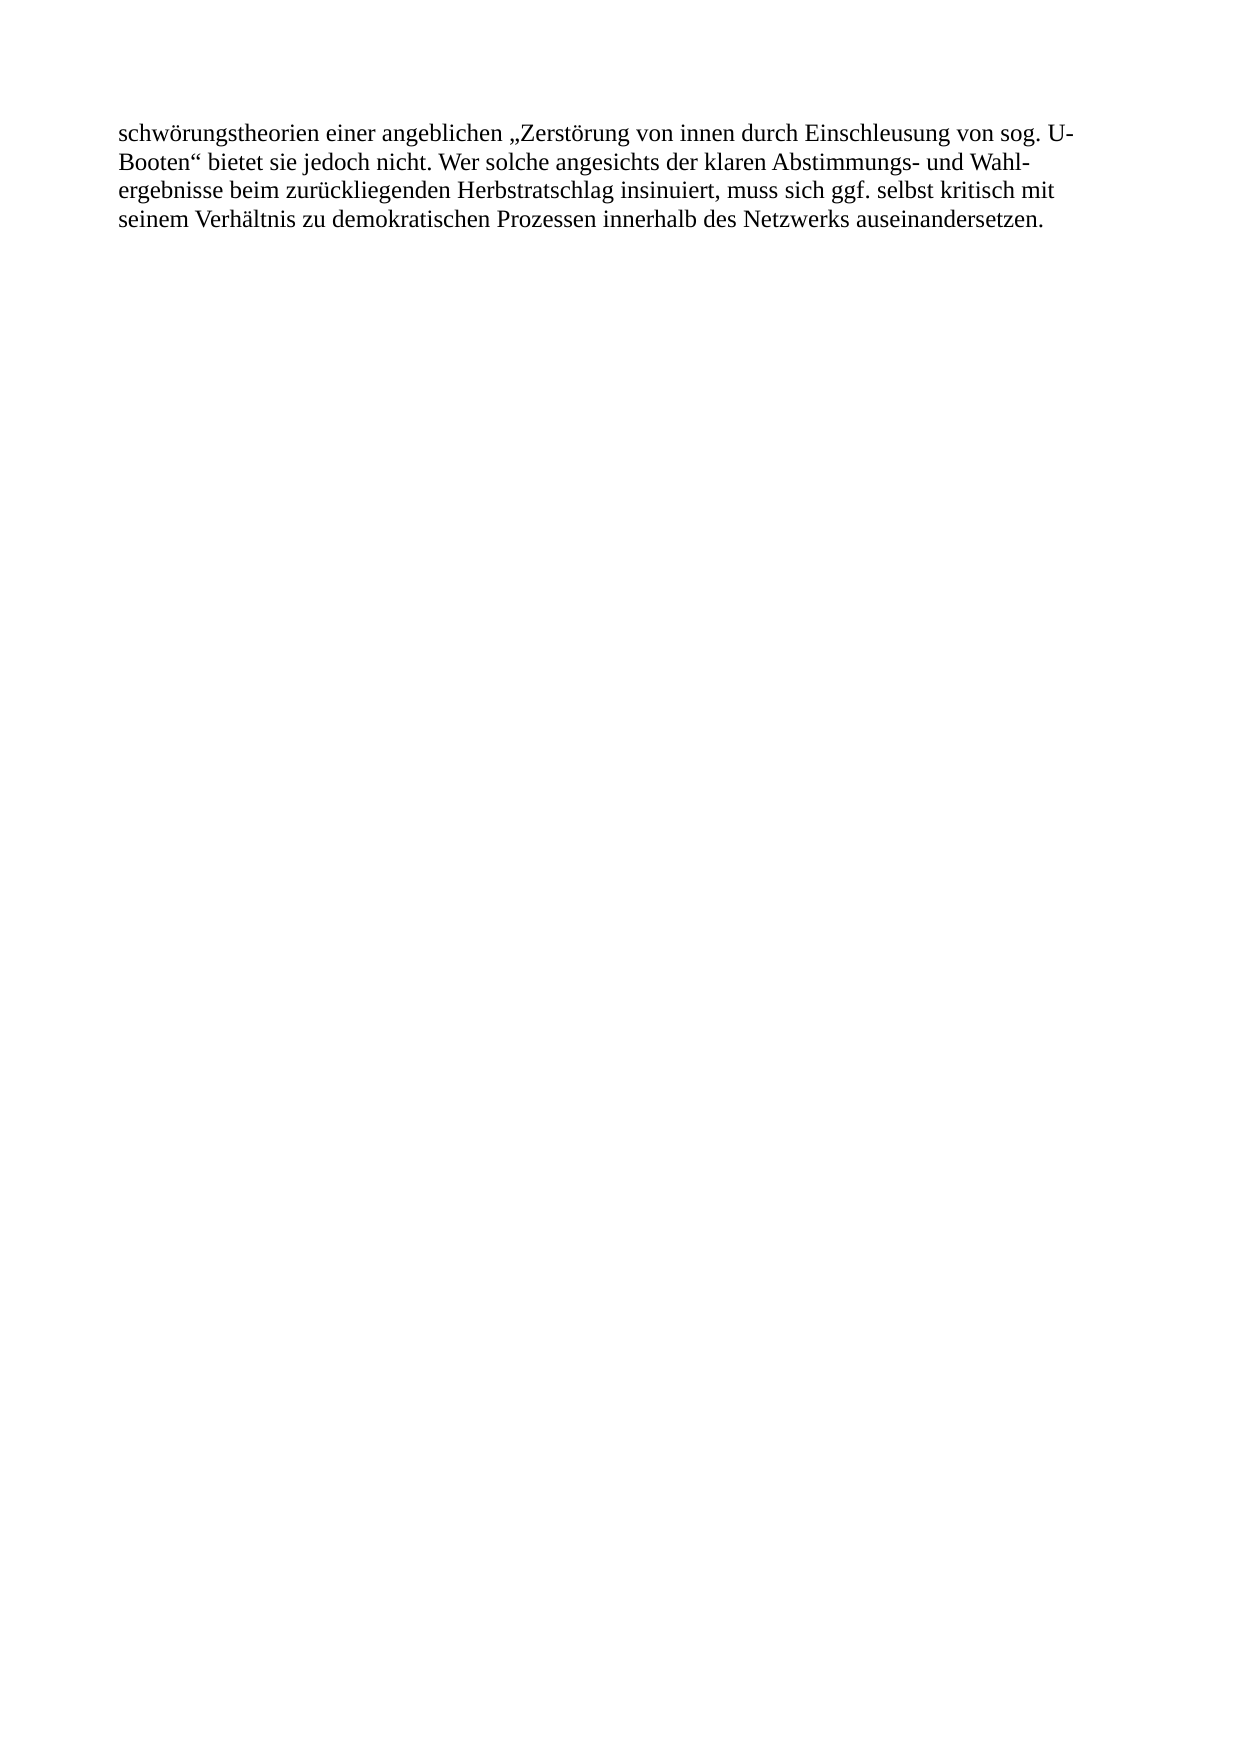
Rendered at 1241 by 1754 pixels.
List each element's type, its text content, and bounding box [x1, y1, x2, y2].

text schwörungstheorien einer angeblichen „Zerstörung von innen durch Einschleusung von sog. U-Booten“ bietet sie jedoch nicht. Wer solche angesichts der klaren Abstimmungs- und Wahl- ergebnisse beim zurückliegenden Herbstratschlag insinuiert, muss sich ggf. selbst kritisch mit seinem Verhältnis zu demokratischen Prozessen innerhalb des Netzwerks auseinandersetzen. [118, 118, 1122, 233]
